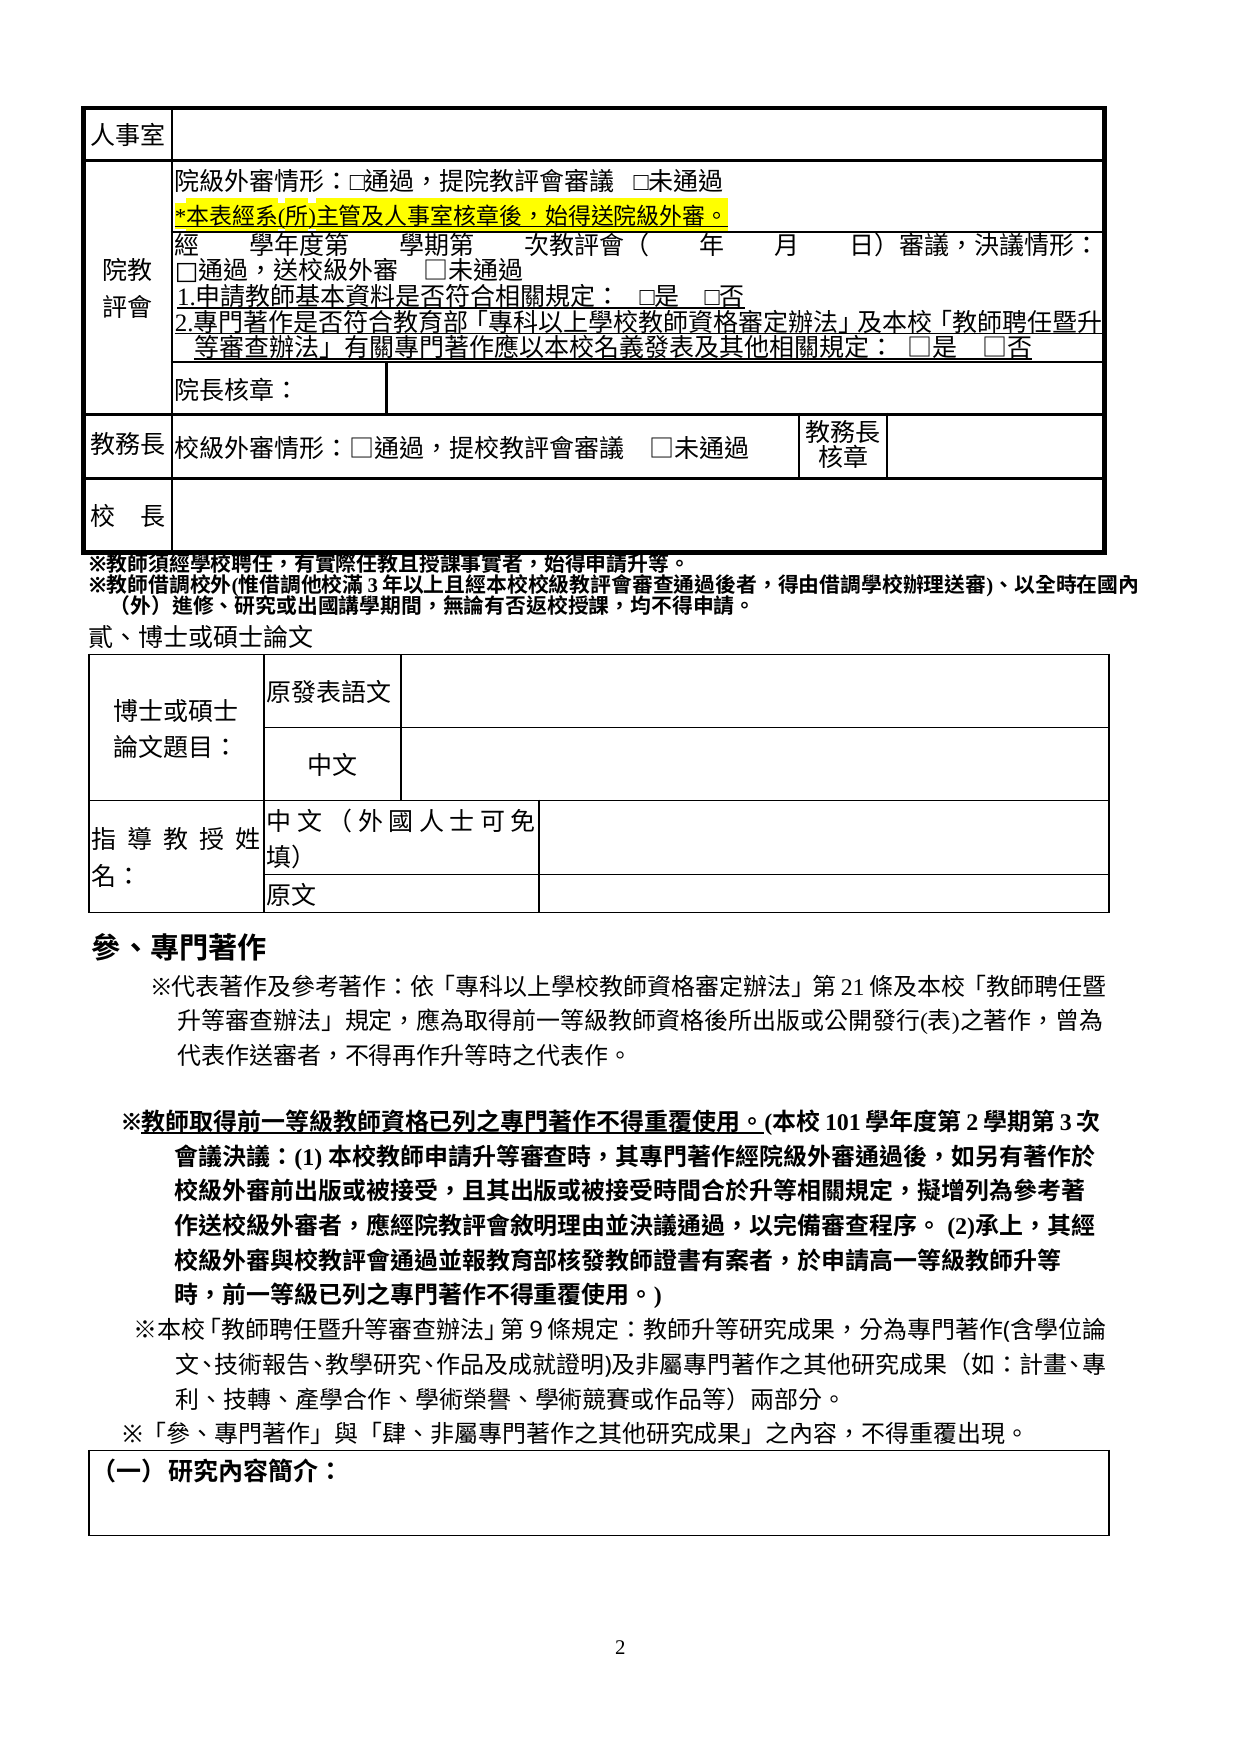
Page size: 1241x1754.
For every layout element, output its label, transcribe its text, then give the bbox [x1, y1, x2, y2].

table_header 原發表語文 [265, 655, 400, 726]
text ※教師須經學校聘任，有實際任教且授課事實者，始得申請升等。 [89, 555, 1157, 576]
text 貳、博士或碩士論文 [89, 617, 1157, 653]
table_cell 院教 評會 [86, 162, 171, 412]
table_cell 院級外審情形：□通過，提院教評會審議 □未通過 *本表經系(所)主管及人事室核章後，始得送院級外審。 [173, 162, 1102, 231]
table_cell [540, 801, 1108, 873]
table_cell 研究內容簡介： [90, 1451, 1108, 1535]
table_cell [402, 728, 1108, 799]
table_cell [540, 875, 1108, 911]
table_header 博士或碩士 論文題目： [90, 655, 263, 799]
table_cell 參、專門著作 ※代表著作及參考著作：依「專科以上學校教師資格審定辦法」第21條及本校「教師聘任暨升等審查辦法」規定，應為取得前一等級教師資格後所出版或公開發行(表)之著作，曾為代表作送審者，不得再作升等時之代表作。 ※教師取得前一等級教師資格已列之專門著作不得重覆使用。(本校101學年度第2學期第3次會議決議：(1) 本校教師申請升等審查時，其專門著作經院級外審通過後，如另有著作於校級外審前出版或被接受，且其出版或被接受時間合於升等相關規定，擬增列為參考著作送校級外審者，應經院教評會敘明理由並決議通過，以完備審查程序。 (2)承上，其經校級外審與校教評會通過並報教育部核發教師證書有案者，於申請高一等級教師升等時，前一等級已列之專門著作不得重覆使用。) ※本校「教師聘任暨升等審查辦法」第9條規定：教師升等研究成果，分為專門著作(含學位論文、技術報告、教學研究、作品及成就證明)及非屬專門著作之其他研究成果（如：計畫、專利、技轉、產學合作、學術榮譽、學術競賽或作品等）兩部分。 ※「參、專門著作」與「肆、非屬專門著作之其他研究成果」之內容，不得重覆出現。 [89, 913, 1109, 1450]
table_cell [888, 416, 1102, 477]
table_cell 原文 [265, 875, 538, 911]
table_cell 經 學年度第 學期第 次教評會（ 年 月 日）審議，決議情形： □通過，送校級外審 □未通過 1.申請教師基本資料是否符合相關規定： □是 □否 2.專門著作是否符合教育部「專科以上學校教師資格審定辦法」及本校「教師聘任暨升等審查辦法」有關專門著作應以本校名義發表及其他相關規定： □是 □否 [173, 233, 1102, 361]
table_header [402, 655, 1108, 726]
table_cell [173, 110, 1102, 158]
table_cell [388, 363, 1102, 412]
table_cell 校級外審情形：□通過，提校教評會審議 □未通過 [173, 416, 798, 477]
table_cell 校 長 [86, 480, 171, 550]
table_cell 人事室 [86, 110, 171, 158]
text ※教師借調校外(惟借調他校滿3年以上且經本校校級教評會審查通過後者，得由借調學校辦理送審)、以全時在國內（外）進修、研究或出國講學期間，無論有否返校授課，均不得申請。 [89, 576, 1157, 617]
table_cell 教務長 [86, 416, 171, 477]
table_cell 中文（外國人士可免填） [265, 801, 538, 873]
table_cell 院長核章： [173, 363, 385, 412]
table_cell [173, 480, 1102, 550]
table_cell 教務長核章 [800, 416, 886, 477]
table_cell 中文 [265, 728, 400, 799]
table_cell 指導教授姓名： [90, 801, 263, 911]
